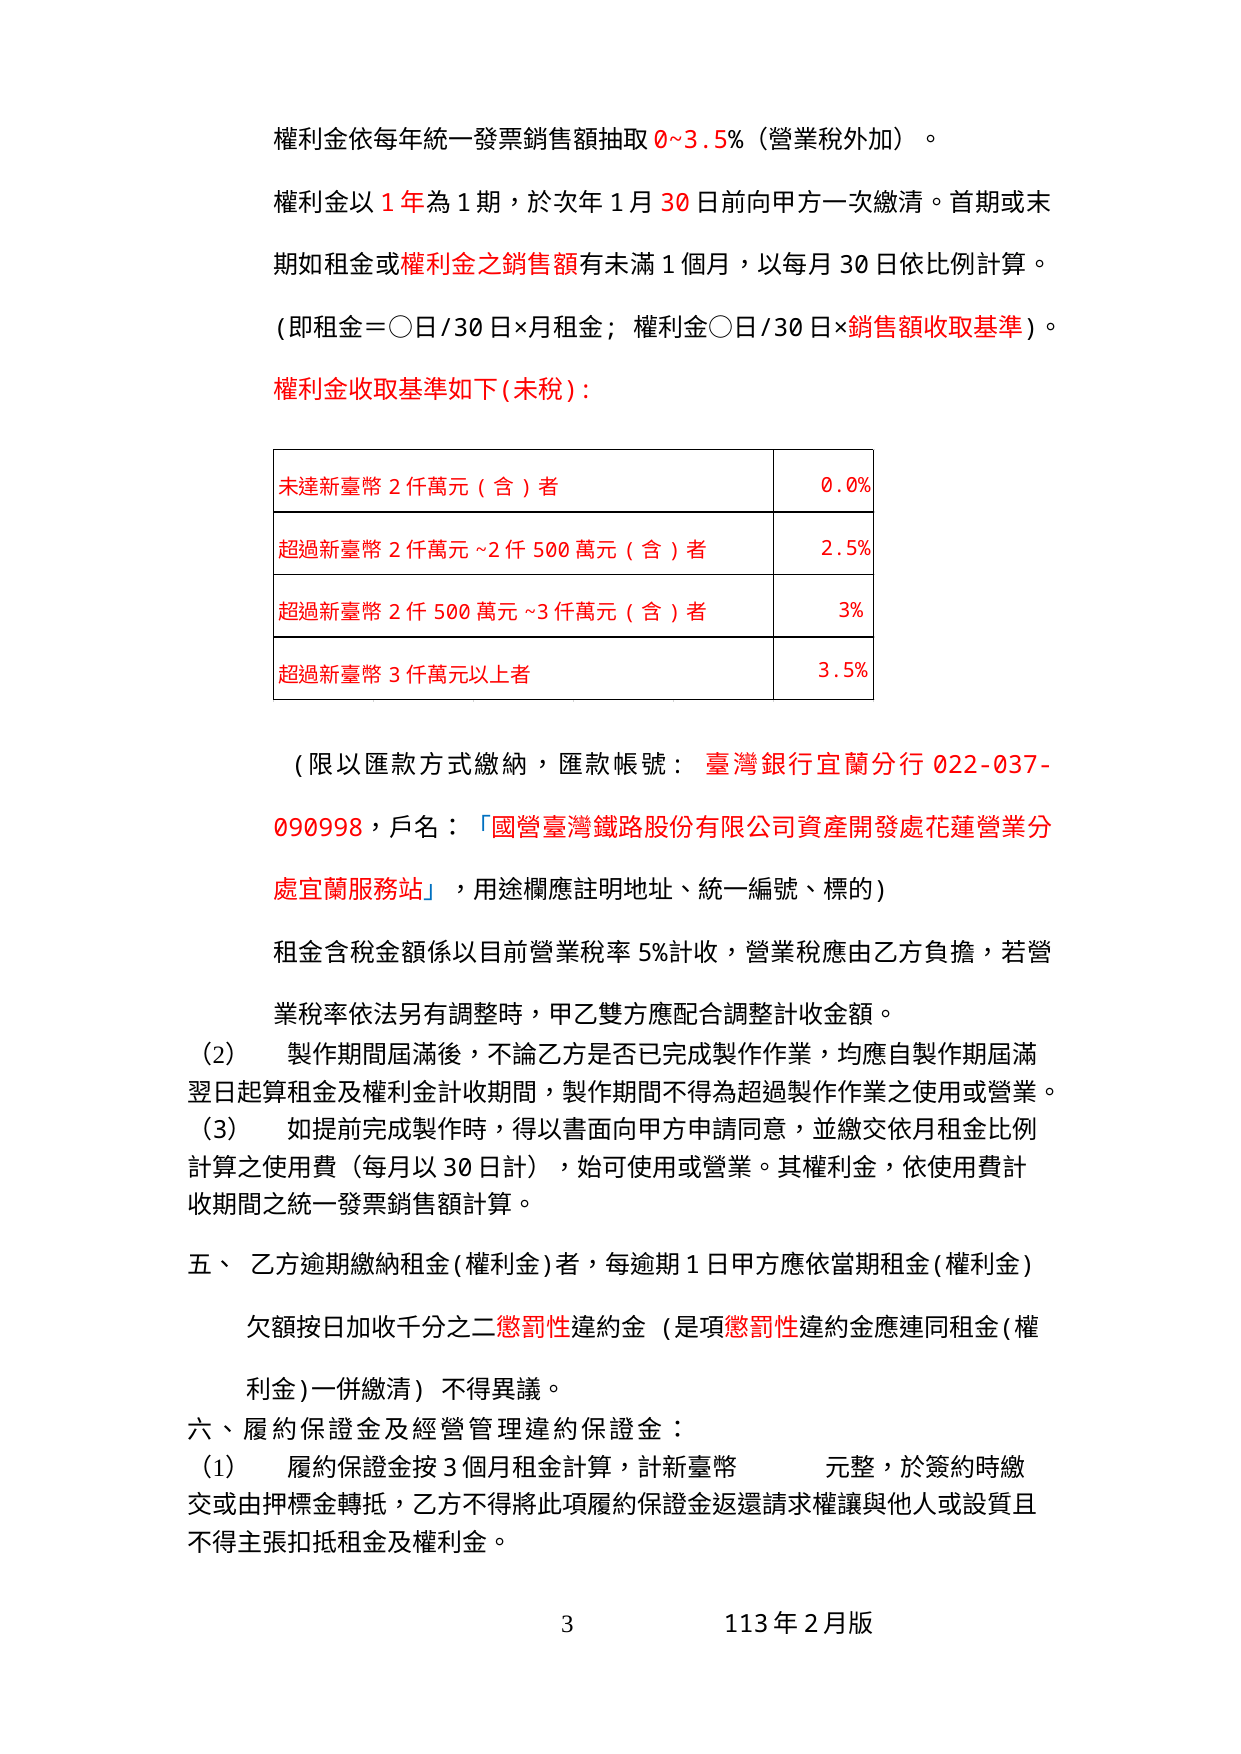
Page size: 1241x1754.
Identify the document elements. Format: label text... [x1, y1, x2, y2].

text 五、 乙方逾期繳納租金(權利金)者，每逾期1日甲方應依當期租金(權利金)欠額按日加收千分之二懲罰性違約金 (是項懲罰性違約金應連同租金(權利金)一併繳清) 不得異議。 [187, 1221, 1053, 1409]
text 租金含稅金額係以目前營業稅率5%計收，營業稅應由乙方負擔，若營業稅率依法另有調整時，甲乙雙方應配合調整計收金額。 [273, 909, 1053, 1034]
text 權利金以1年為1期，於次年1月30日前向甲方一次繳清。首期或末期如租金或權利金之銷售額有未滿1個月，以每月30日依比例計算。(即租金＝○日/30日×月租金; 權利金○日/30日×銷售額收取基準)。 [273, 159, 1053, 346]
text (限以匯款方式繳納，匯款帳號: 臺灣銀行宜蘭分行022-037-090998，戶名：「國營臺灣鐵路股份有限公司資產開發處花蓮營業分處宜蘭服務站」，用途欄應註明地址、統一編號、標的) [273, 721, 1053, 909]
list 製作期間屆滿後，不論乙方是否已完成製作作業，均應自製作期屆滿翌日起算租金及權利金計收期間，製作期間不得為超過製作作業之使用或營業。 [187, 1034, 1047, 1109]
text 權利金收取基準如下(未稅): [273, 346, 1053, 409]
list 履約保證金按3個月租金計算，計新臺幣 元整，於簽約時繳交或由押標金轉抵，乙方不得將此項履約保證金返還請求權讓與他人或設質且不得主張扣抵租金及權利金。 [187, 1446, 1047, 1559]
text 六、履約保證金及經營管理違約保證金： [187, 1409, 1053, 1446]
list 如提前完成製作時，得以書面向甲方申請同意，並繳交依月租金比例計算之使用費（每月以30日計），始可使用或營業。其權利金，依使用費計收期間之統一發票銷售額計算。 [187, 1109, 1047, 1221]
text 權利金依每年統一發票銷售額抽取0~3.5%（營業稅外加）。 [273, 96, 1053, 159]
